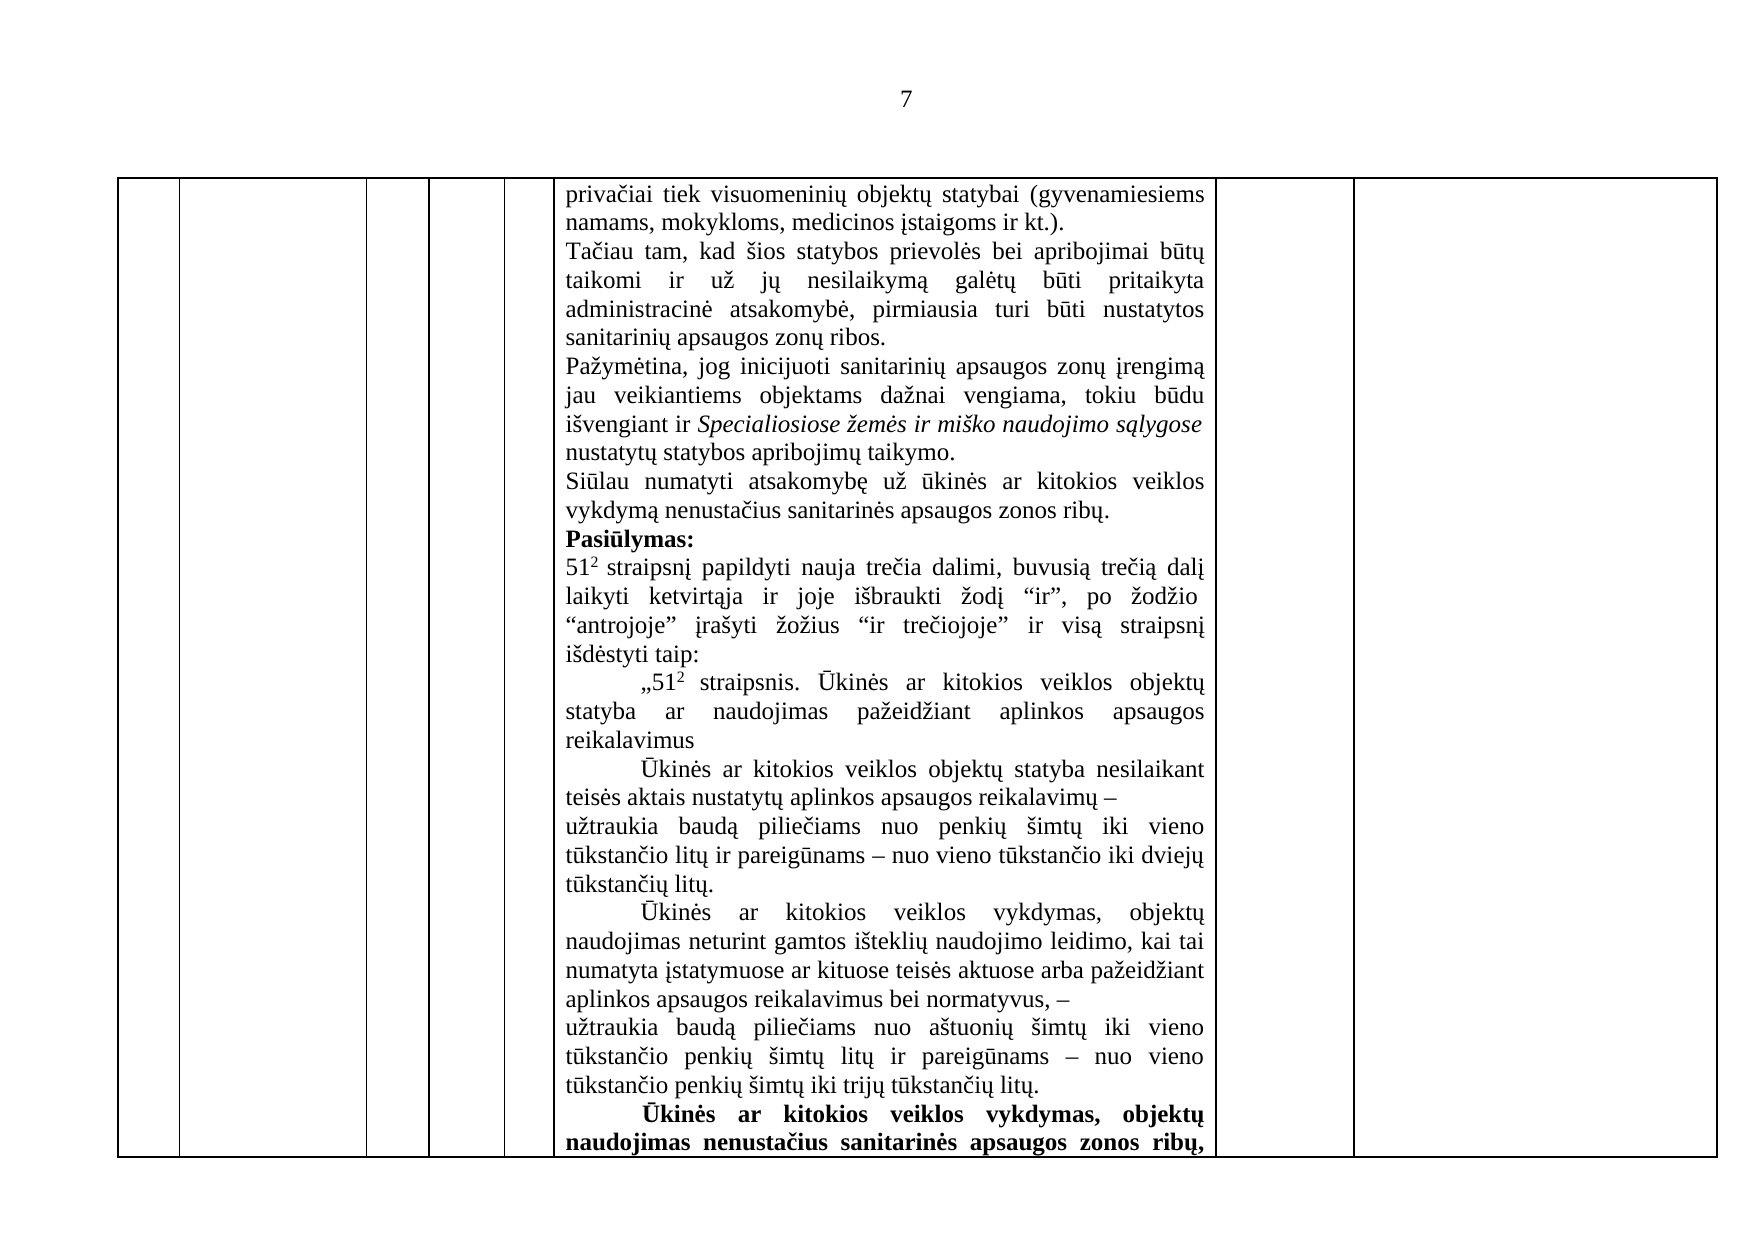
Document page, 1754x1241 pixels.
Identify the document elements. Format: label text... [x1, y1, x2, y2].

table_cell [430, 179, 504, 1156]
table_cell [180, 179, 366, 1156]
table_cell [505, 179, 553, 1156]
table_cell [1355, 179, 1716, 1156]
table_cell [1217, 179, 1353, 1156]
table_cell [367, 179, 428, 1156]
table_cell privačiai tiek visuomeninių objektų statybai (gyvenamiesiems namams, mokykloms, medicinos įstaigoms ir kt.). Tačiau tam, kad šios statybos prievolės bei apribojimai būtų taikomi ir už jų nesilaikymą galėtų būti pritaikyta administracinė atsakomybė, pirmiausia turi būti nustatytos sanitarinių apsaugos zonų ribos. Pažymėtina, jog inicijuoti sanitarinių apsaugos zonų įrengimą jau veikiantiems objektams dažnai vengiama, tokiu būdu išvengiant ir Specialiosiose žemės ir miško naudojimo sąlygose nustatytų statybos apribojimų taikymo. Siūlau numatyti atsakomybę už ūkinės ar kitokios veiklos vykdymą nenustačius sanitarinės apsaugos zonos ribų. Pasiūlymas: 512 straipsnį papildyti nauja trečia dalimi, buvusią trečią dalį laikyti ketvirtąja ir joje išbraukti žodį “ir”, po žodžio “antrojoje” įrašyti žožius “ir trečiojoje” ir visą straipsnį išdėstyti taip: „512 straipsnis. Ūkinės ar kitokios veiklos objektų statyba ar naudojimas pažeidžiant aplinkos apsaugos reikalavimus Ūkinės ar kitokios veiklos objektų statyba nesilaikant teisės aktais nustatytų aplinkos apsaugos reikalavimų – užtraukia baudą piliečiams nuo penkių šimtų iki vieno tūkstančio litų ir pareigūnams – nuo vieno tūkstančio iki dviejų tūkstančių litų. Ūkinės ar kitokios veiklos vykdymas, objektų naudojimas neturint gamtos išteklių naudojimo leidimo, kai tai numatyta įstatymuose ar kituose teisės aktuose arba pažeidžiant aplinkos apsaugos reikalavimus bei normatyvus, – užtraukia baudą piliečiams nuo aštuonių šimtų iki vieno tūkstančio penkių šimtų litų ir pareigūnams – nuo vieno tūkstančio penkių šimtų iki trijų tūkstančių litų. Ūkinės ar kitokios veiklos vykdymas, objektų naudojimas nenustačius sanitarinės apsaugos zonos ribų, [555, 179, 1215, 1156]
table_cell [119, 179, 179, 1156]
